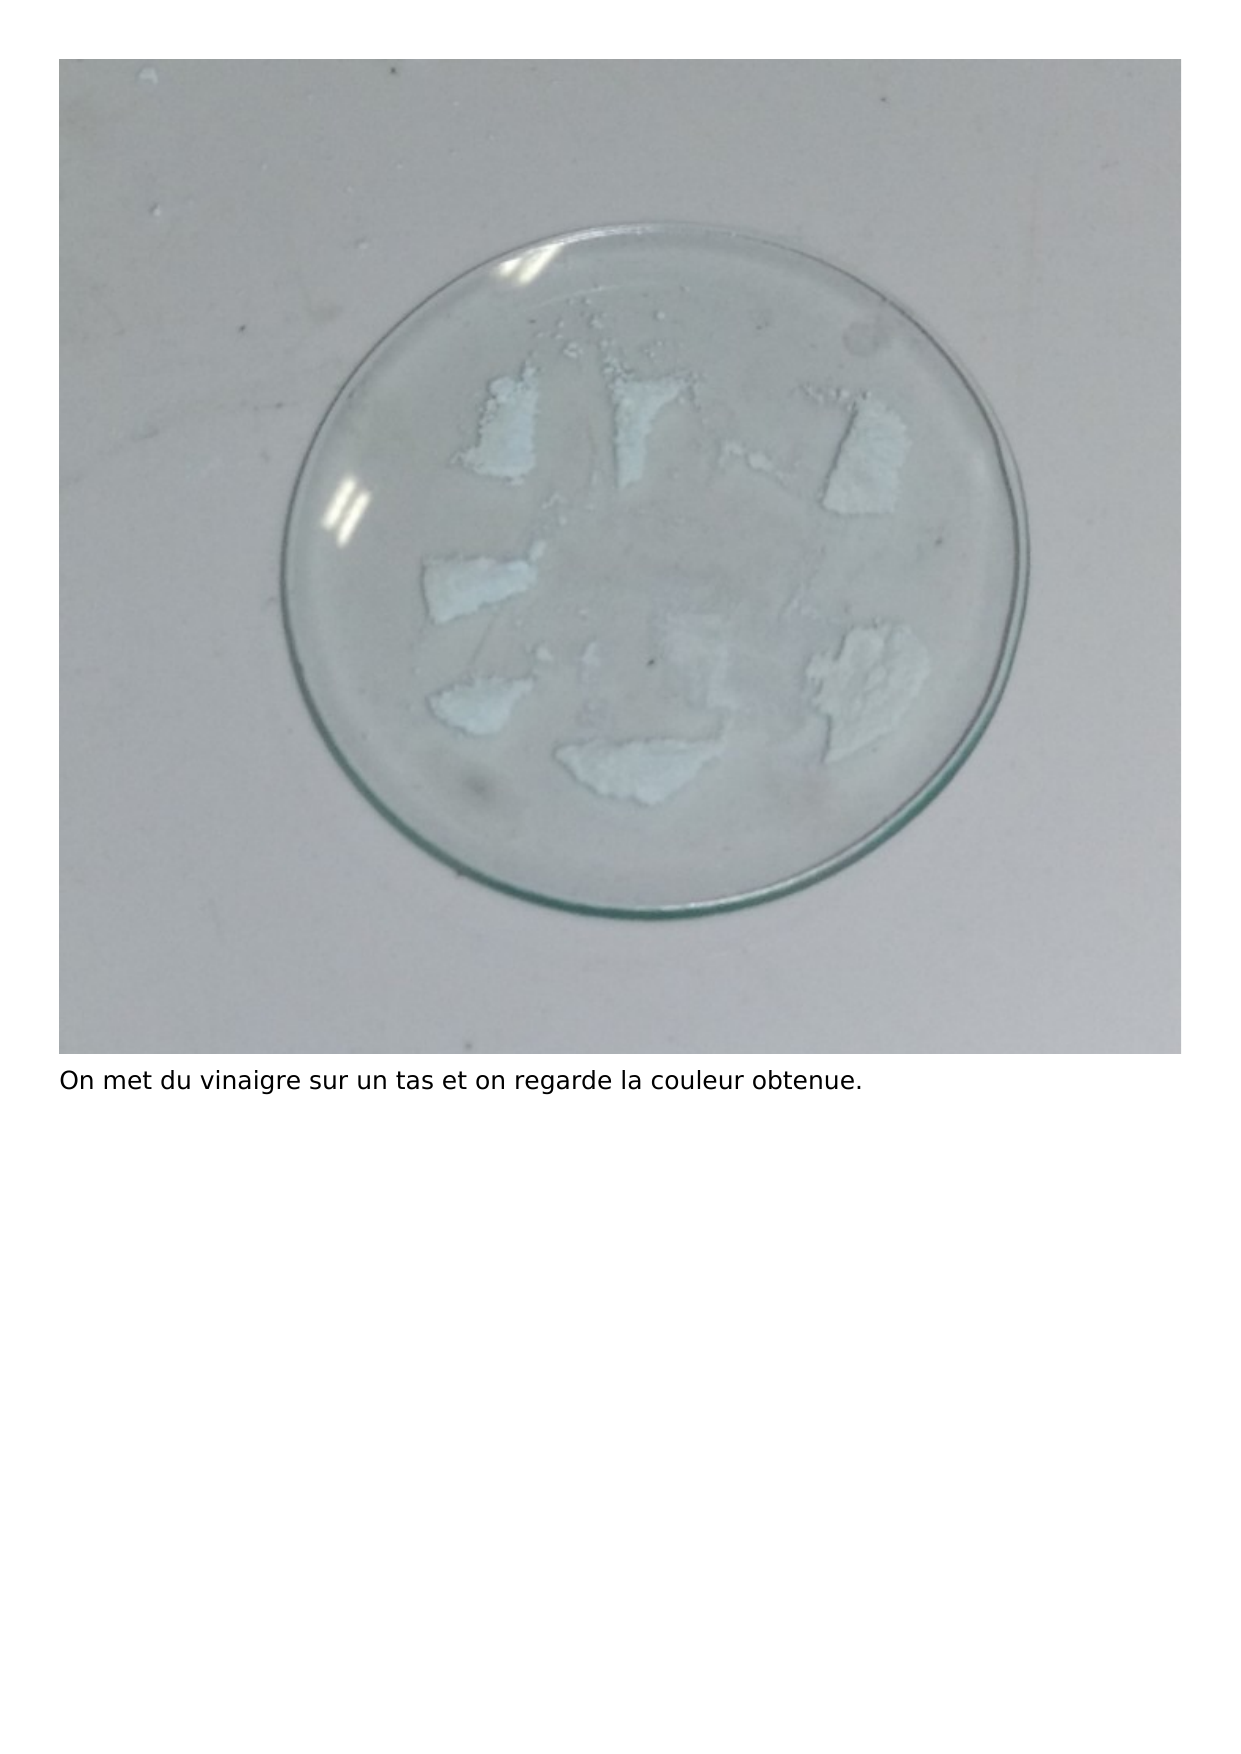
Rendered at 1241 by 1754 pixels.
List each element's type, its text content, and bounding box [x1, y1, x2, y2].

text On met du vinaigre sur un tas et on regarde la couleur obtenue. [59, 1066, 1181, 1095]
picture [59, 59, 1182, 1054]
